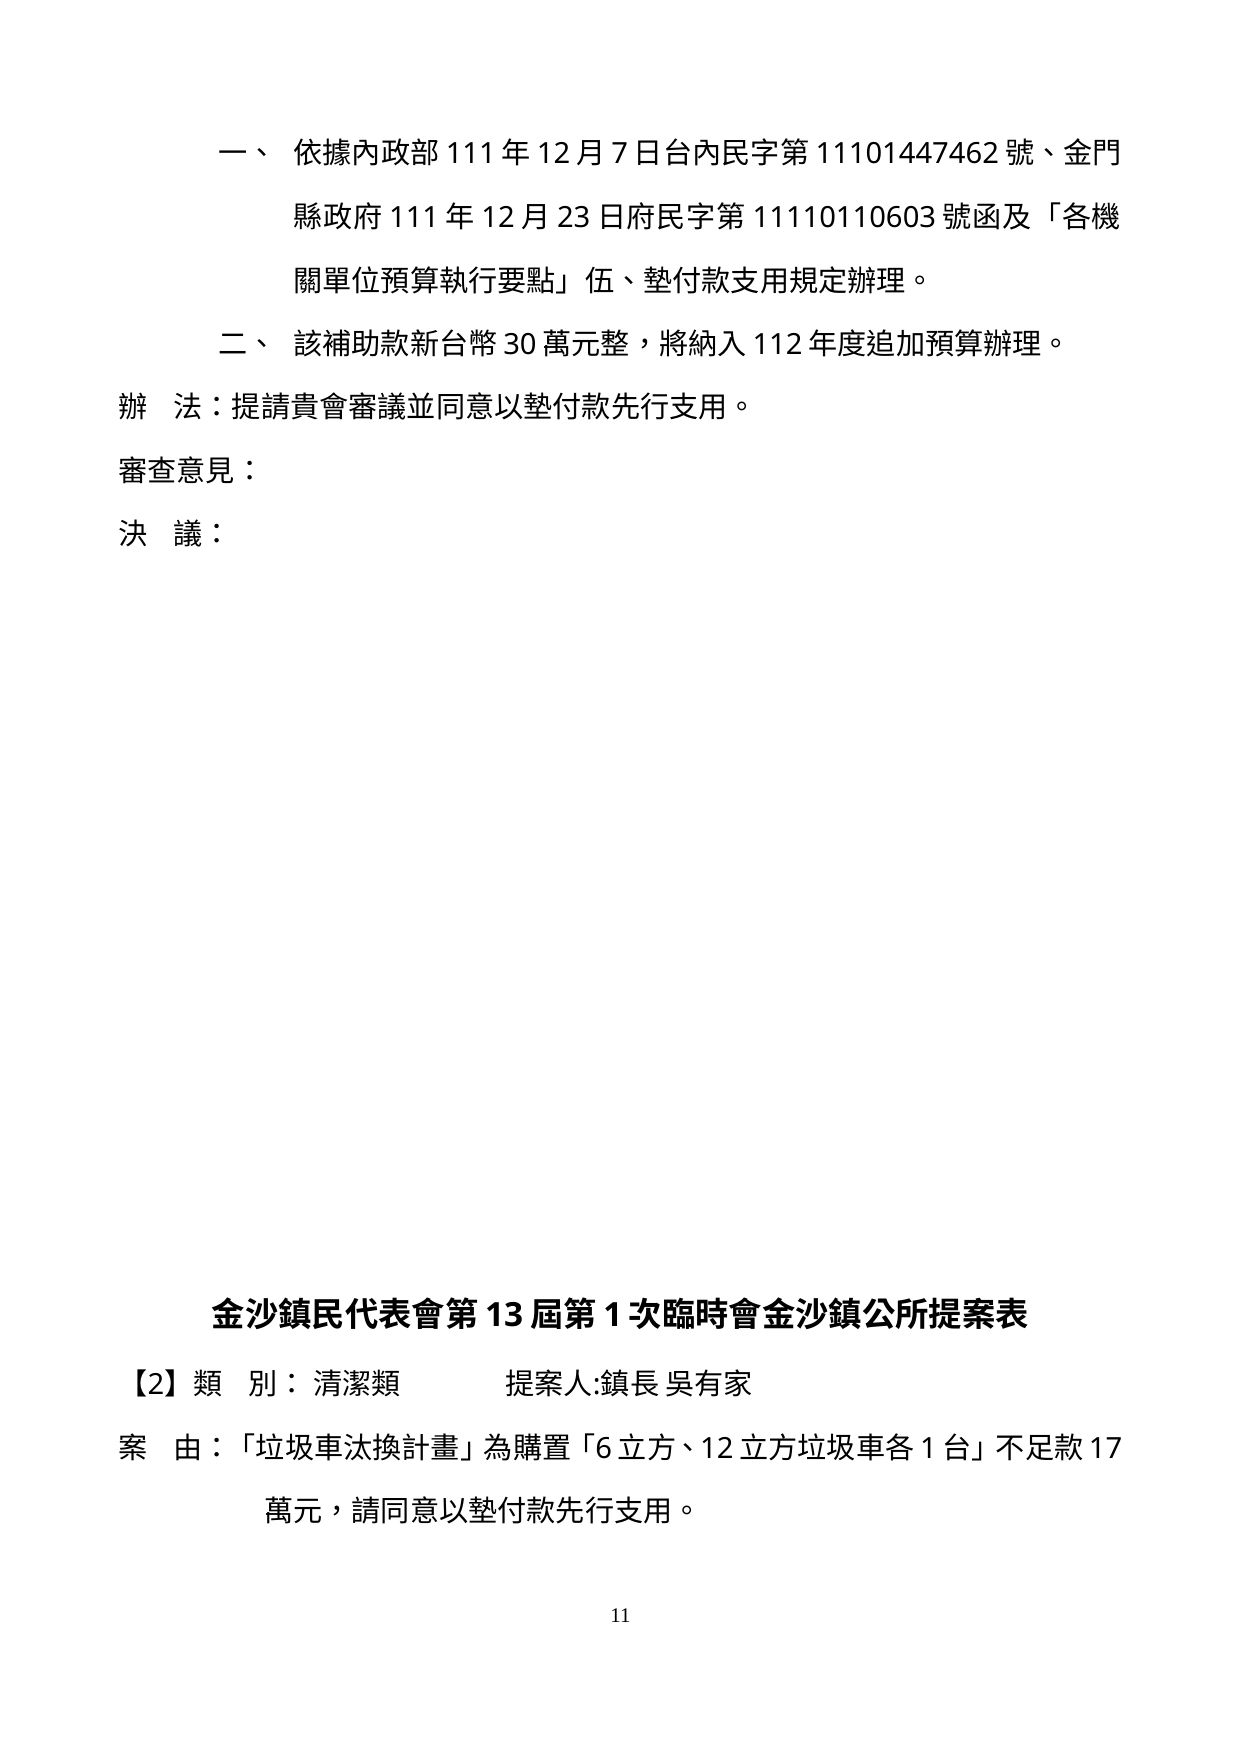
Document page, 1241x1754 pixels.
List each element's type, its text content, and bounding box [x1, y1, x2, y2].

text 金沙鎮民代表會第13屆第1次臨時會金沙鎮公所提案表 [118, 1288, 1122, 1337]
text 【2】類 別： 清潔類 提案人:鎮長 吳有家 [118, 1361, 1122, 1403]
text 決 議： [118, 511, 1122, 553]
list 依據內政部111年12月7日台內民字第11101447462號、金門縣政府111年12月23日府民字第11110110603號函及「各機關單位預算執行要點」伍、墊付款支用規定辦理。 [218, 130, 1122, 299]
text 案 由：「垃圾車汰換計畫」為購置「6立方、12立方垃圾車各1台」不足款17萬元，請同意以墊付款先行支用。 [118, 1424, 1122, 1530]
text 審查意見： [118, 447, 1122, 490]
list 該補助款新台幣30萬元整，將納入112年度追加預算辦理。 [218, 321, 1122, 363]
text 辦 法：提請貴會審議並同意以墊付款先行支用。 [118, 384, 1122, 426]
